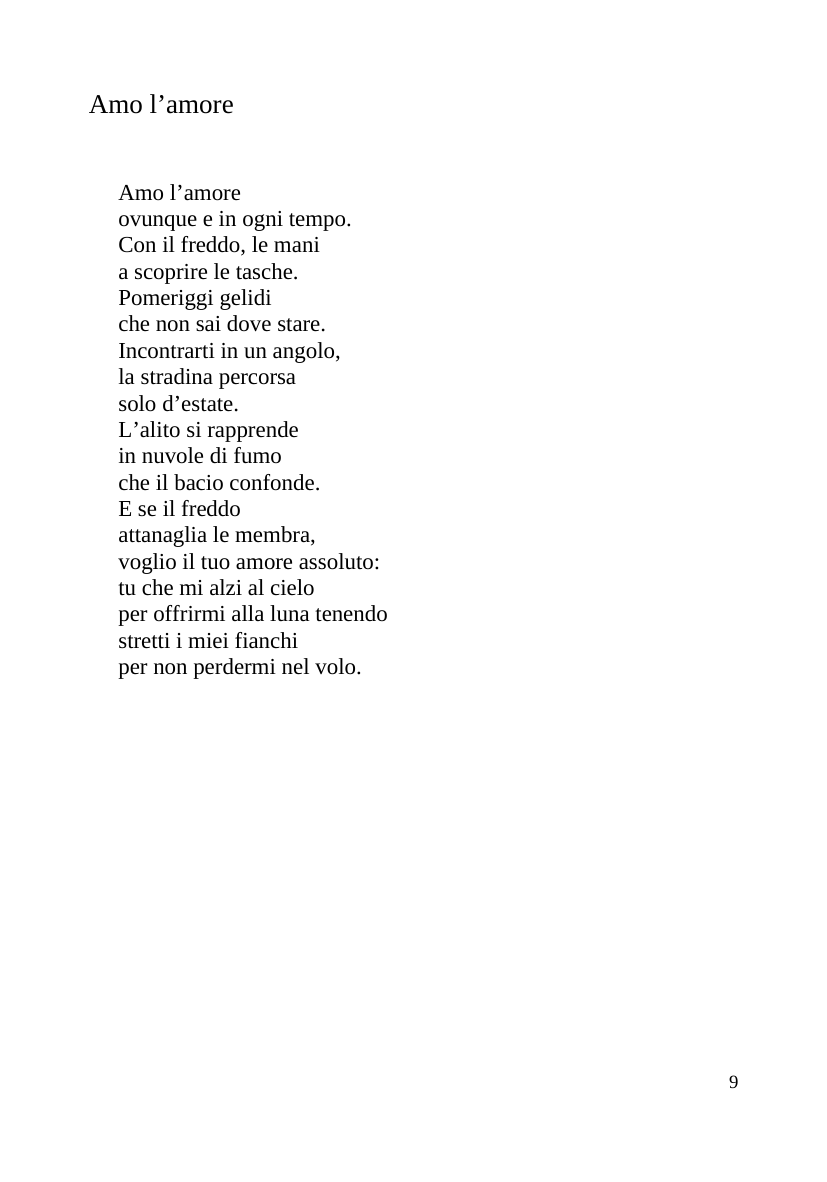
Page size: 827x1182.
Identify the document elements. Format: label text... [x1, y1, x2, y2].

text solo d’estate. [118, 389, 738, 416]
text L’alito si rapprende [118, 416, 738, 442]
text tu che mi alzi al cielo [118, 574, 738, 600]
text in nuvole di fumo [118, 442, 738, 469]
text che non sai dove stare. [118, 311, 738, 337]
text ovunque e in ogni tempo. [118, 205, 738, 231]
text a scoprire le tasche. [118, 258, 738, 284]
text stretti i miei fianchi [118, 627, 738, 653]
text Amo l’amore [118, 179, 738, 205]
text attanaglia le membra, [118, 521, 738, 548]
text per non perdermi nel volo. [118, 653, 738, 679]
text E se il freddo [118, 495, 738, 521]
text la stradina percorsa [118, 363, 738, 389]
text Pomeriggi gelidi [118, 284, 738, 311]
text che il bacio confonde. [118, 469, 738, 495]
text voglio il tuo amore assoluto: [118, 548, 738, 574]
text Con il freddo, le mani [118, 231, 738, 258]
text Incontrarti in un angolo, [118, 337, 738, 363]
text Amo l’amore [88, 88, 738, 120]
text per offrirmi alla luna tenendo [118, 600, 738, 627]
